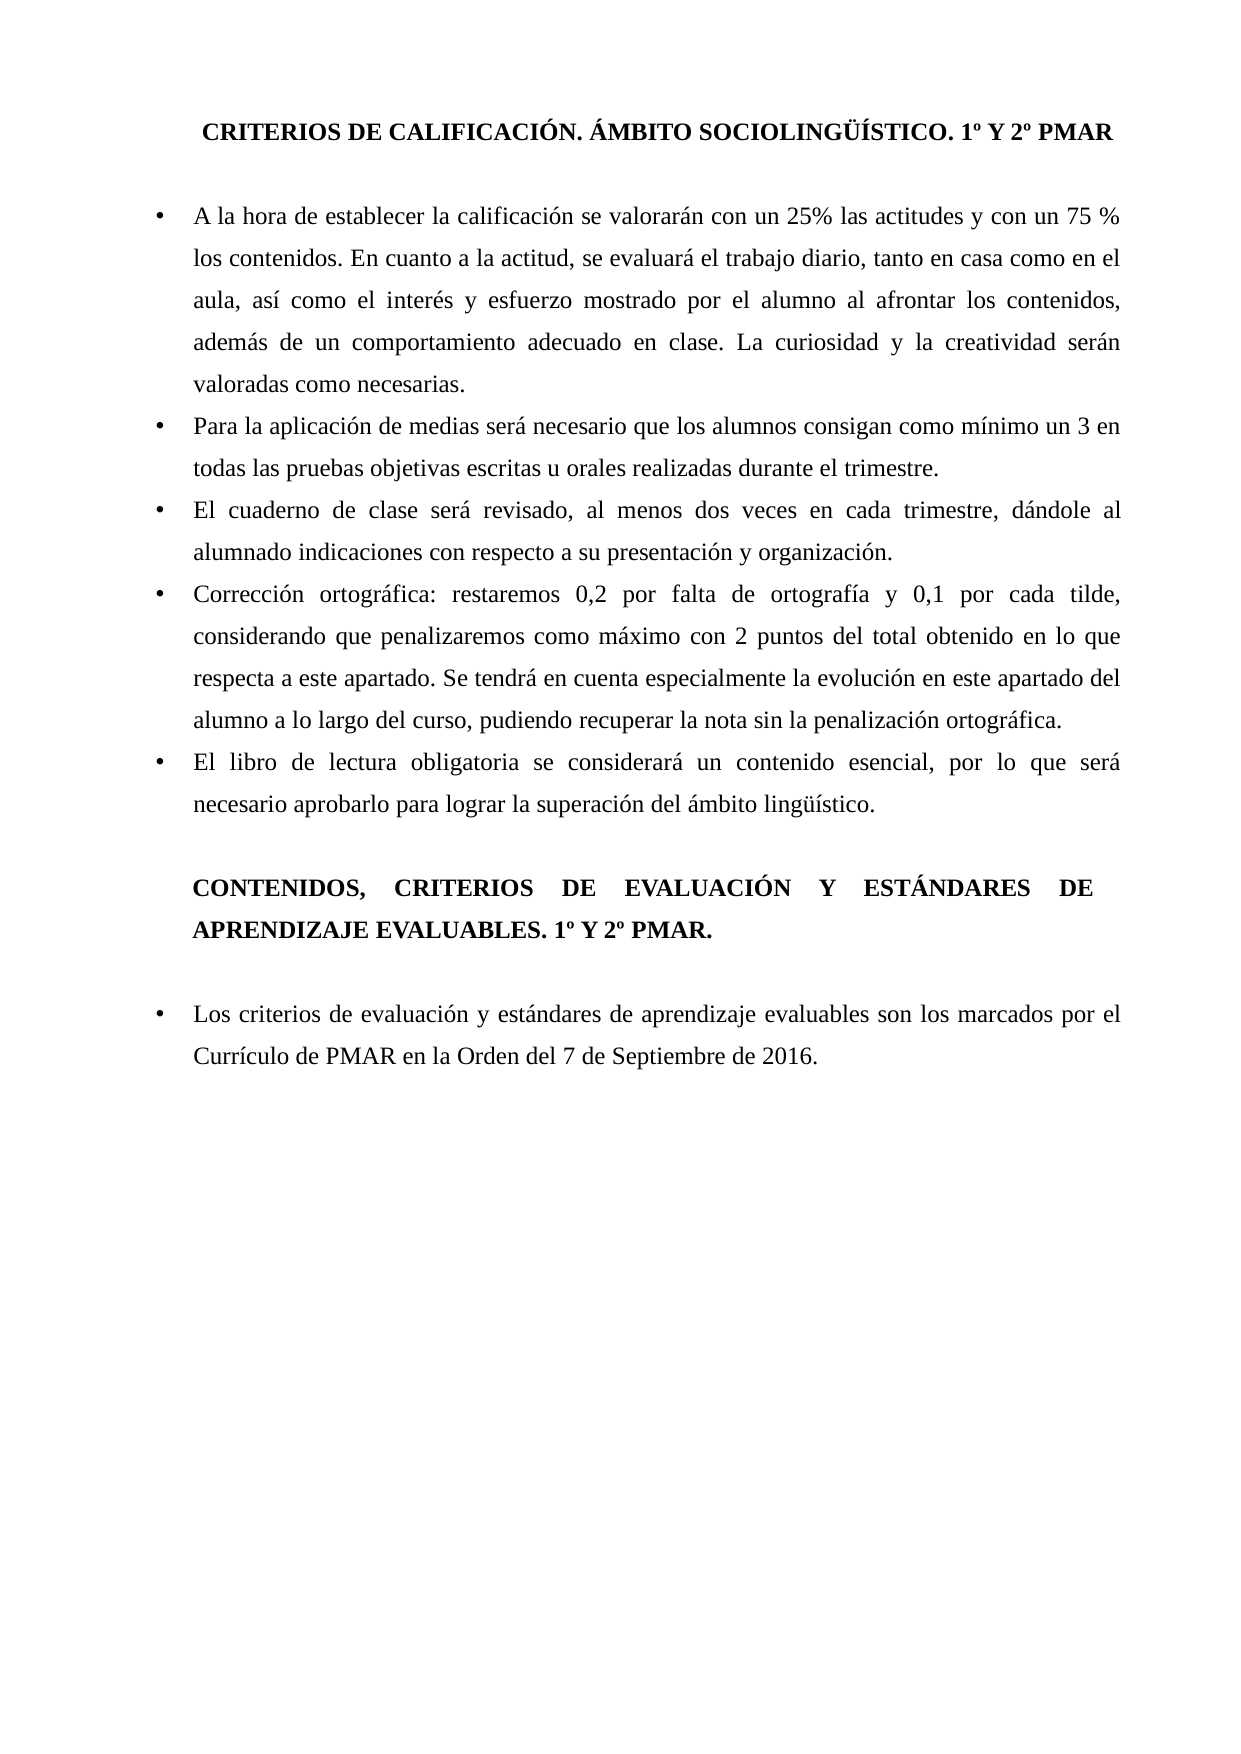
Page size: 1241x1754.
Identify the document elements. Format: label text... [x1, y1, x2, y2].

list Para la aplicación de medias será necesario que los alumnos consigan como mínimo un 3 en todas las pruebas objetivas escritas u orales realizadas durante el trimestre. [156, 412, 1122, 482]
text CRITERIOS DE CALIFICACIÓN. ÁMBITO SOCIOLINGÜÍSTICO. 1º Y 2º PMAR [118, 118, 1122, 146]
list El cuaderno de clase será revisado, al menos dos veces en cada trimestre, dándole al alumnado indicaciones con respecto a su presentación y organización. [156, 496, 1122, 566]
list A la hora de establecer la calificación se valorarán con un 25% las actitudes y con un 75 % los contenidos. En cuanto a la actitud, se evaluará el trabajo diario, tanto en casa como en el aula, así como el interés y esfuerzo mostrado por el alumno al afrontar los contenidos, además de un comportamiento adecuado en clase. La curiosidad y la creatividad serán valoradas como necesarias. [156, 202, 1122, 398]
list Corrección ortográfica: restaremos 0,2 por falta de ortografía y 0,1 por cada tilde, considerando que penalizaremos como máximo con 2 puntos del total obtenido en lo que respecta a este apartado. Se tendrá en cuenta especialmente la evolución en este apartado del alumno a lo largo del curso, pudiendo recuperar la nota sin la penalización ortográfica. [156, 580, 1122, 734]
text CONTENIDOS, CRITERIOS DE EVALUACIÓN Y ESTÁNDARES DE APRENDIZAJE EVALUABLES. 1º Y 2º PMAR. [118, 874, 1122, 944]
list Los criterios de evaluación y estándares de aprendizaje evaluables son los marcados por el Currículo de PMAR en la Orden del 7 de Septiembre de 2016. [156, 1000, 1122, 1070]
list El libro de lectura obligatoria se considerará un contenido esencial, por lo que será necesario aprobarlo para lograr la superación del ámbito lingüístico. [156, 748, 1122, 818]
